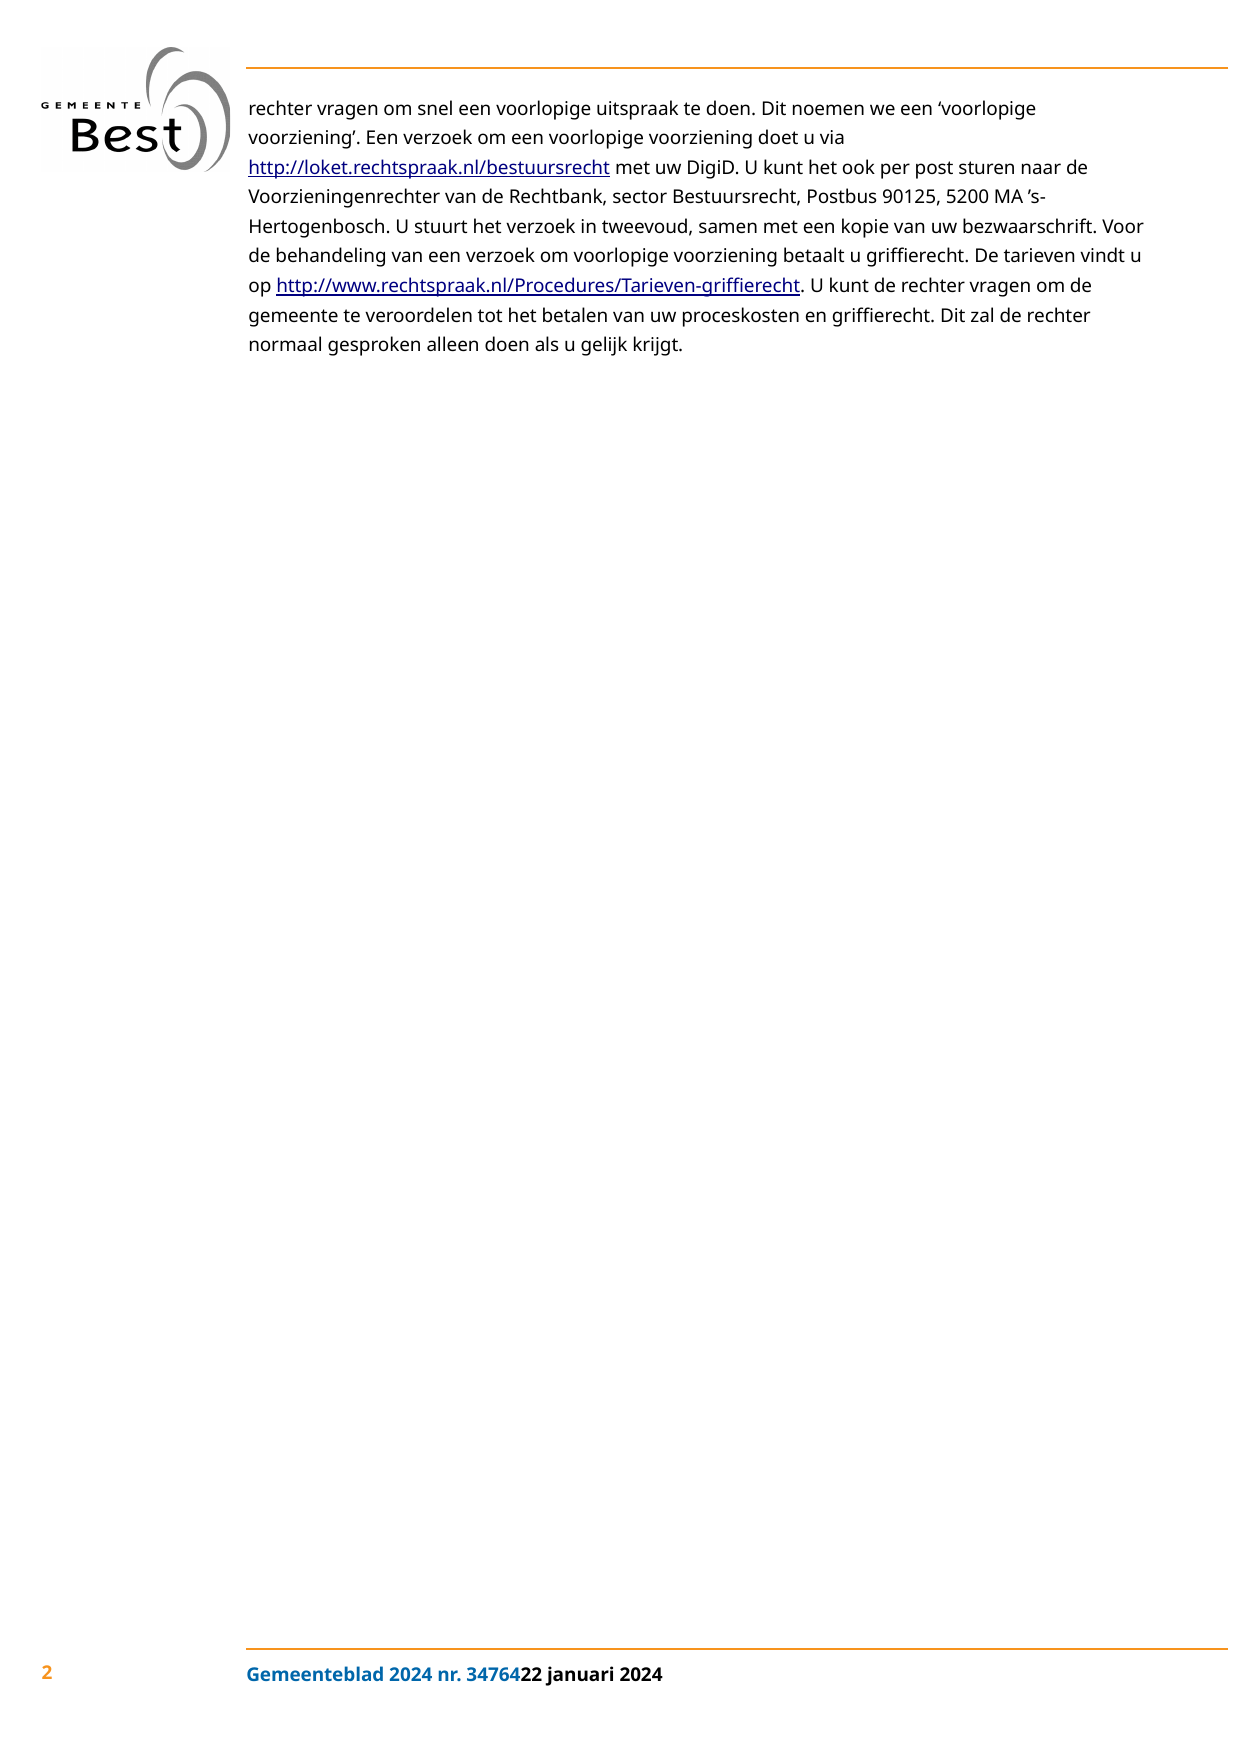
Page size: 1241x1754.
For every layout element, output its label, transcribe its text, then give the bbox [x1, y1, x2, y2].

text rechter vragen om snel een voorlopige uitspraak te doen. Dit noemen we een ‘voorlopige voorziening’. Een verzoek om een voorlopige voorziening doet u via http://loket.rechtspraak.nl/bestuursrecht met uw DigiD. U kunt het ook per post sturen naar de Voorzieningenrechter van de Rechtbank, sector Bestuursrecht, Postbus 90125, 5200 MA ’s-Hertogenbosch. U stuurt het verzoek in tweevoud, samen met een kopie van uw bezwaarschrift. Voor de behandeling van een verzoek om voorlopige voorziening betaalt u griffierecht. De tarieven vindt u op http://www.rechtspraak.nl/Procedures/Tarieven-griffierecht. U kunt de rechter vragen om de gemeente te veroordelen tot het betalen van uw proceskosten en griffierecht. Dit zal de rechter normaal gesproken alleen doen als u gelijk krijgt. [248, 95, 1152, 357]
picture [41, 47, 231, 172]
